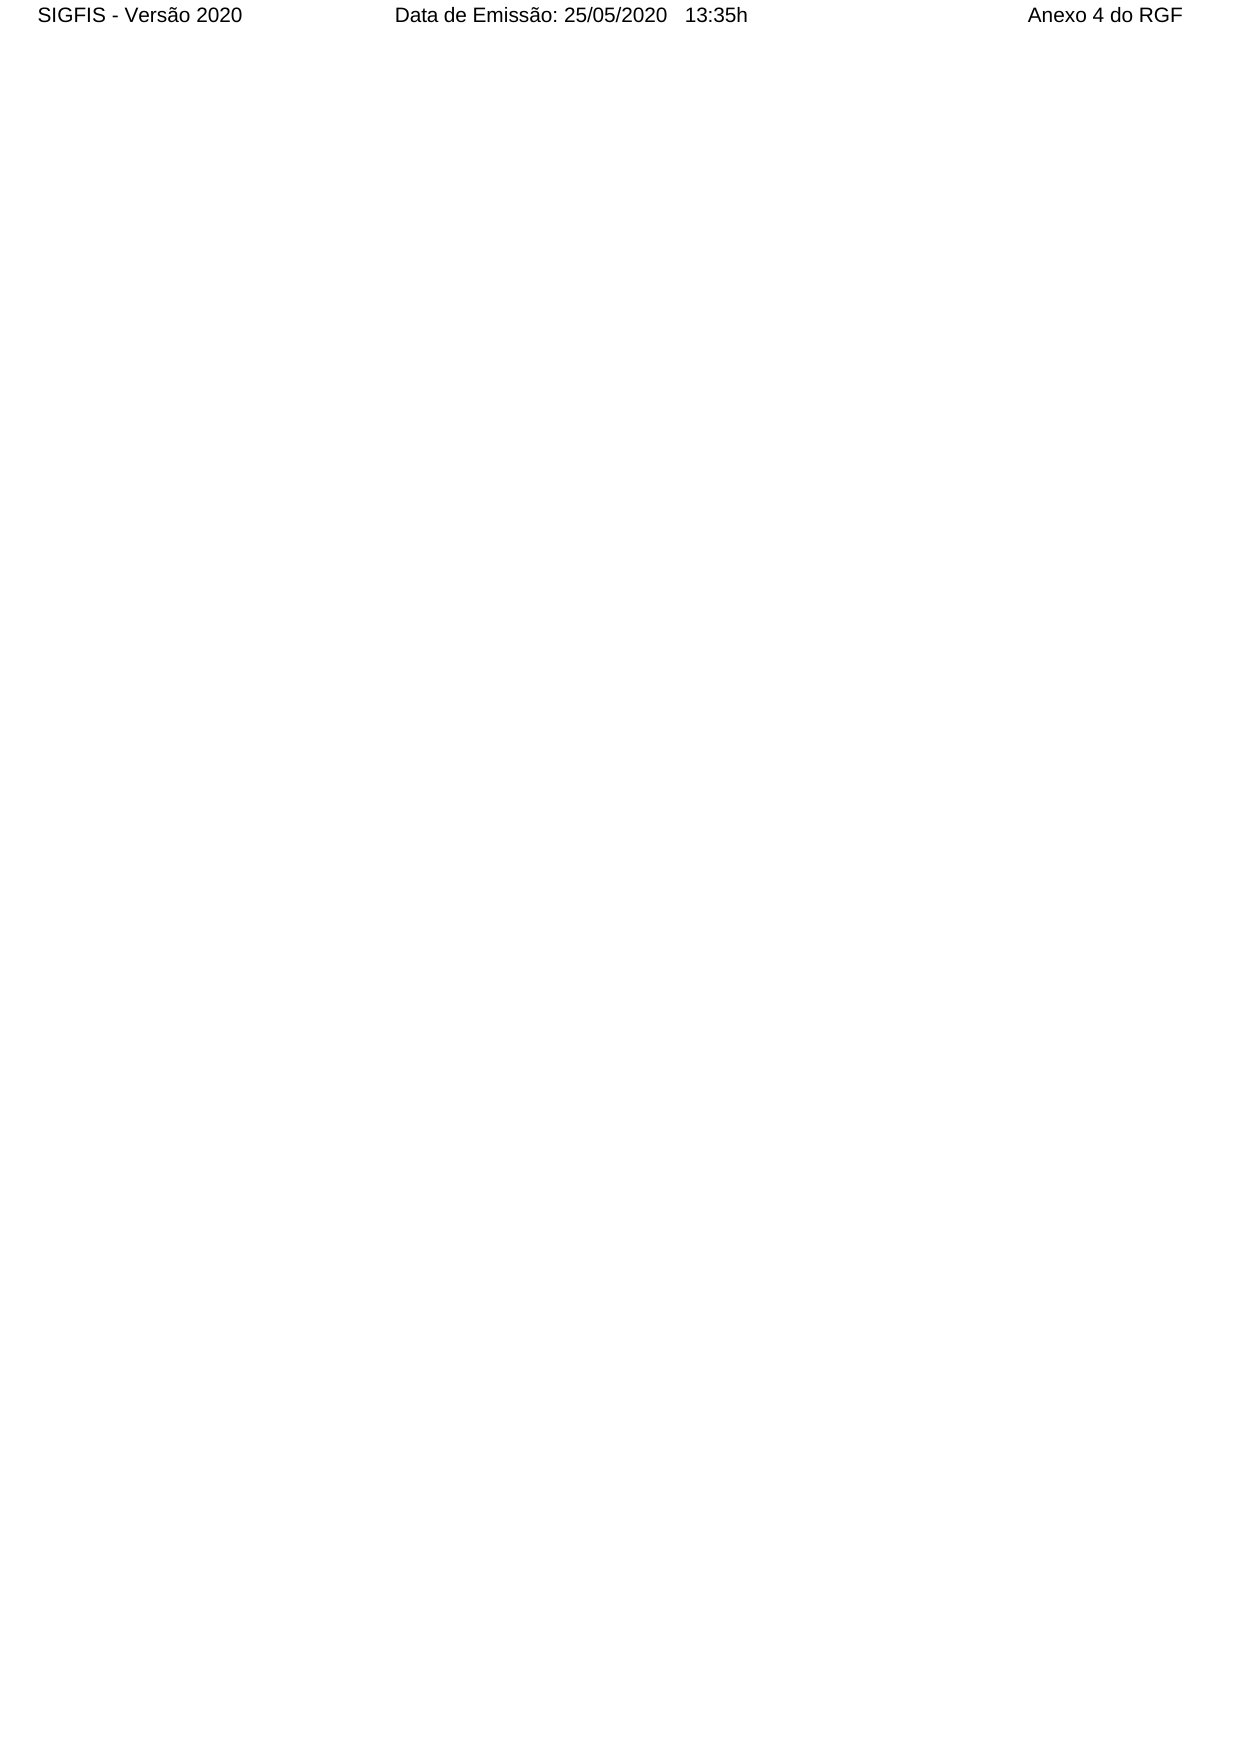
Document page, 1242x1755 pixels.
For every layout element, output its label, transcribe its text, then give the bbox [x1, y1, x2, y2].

text Data de Emissão: 25/05/2020 13:35h Anexo 4 do RGF [394, 4, 1217, 27]
subtitle SIGFIS - Versão 2020 [37, 4, 242, 27]
